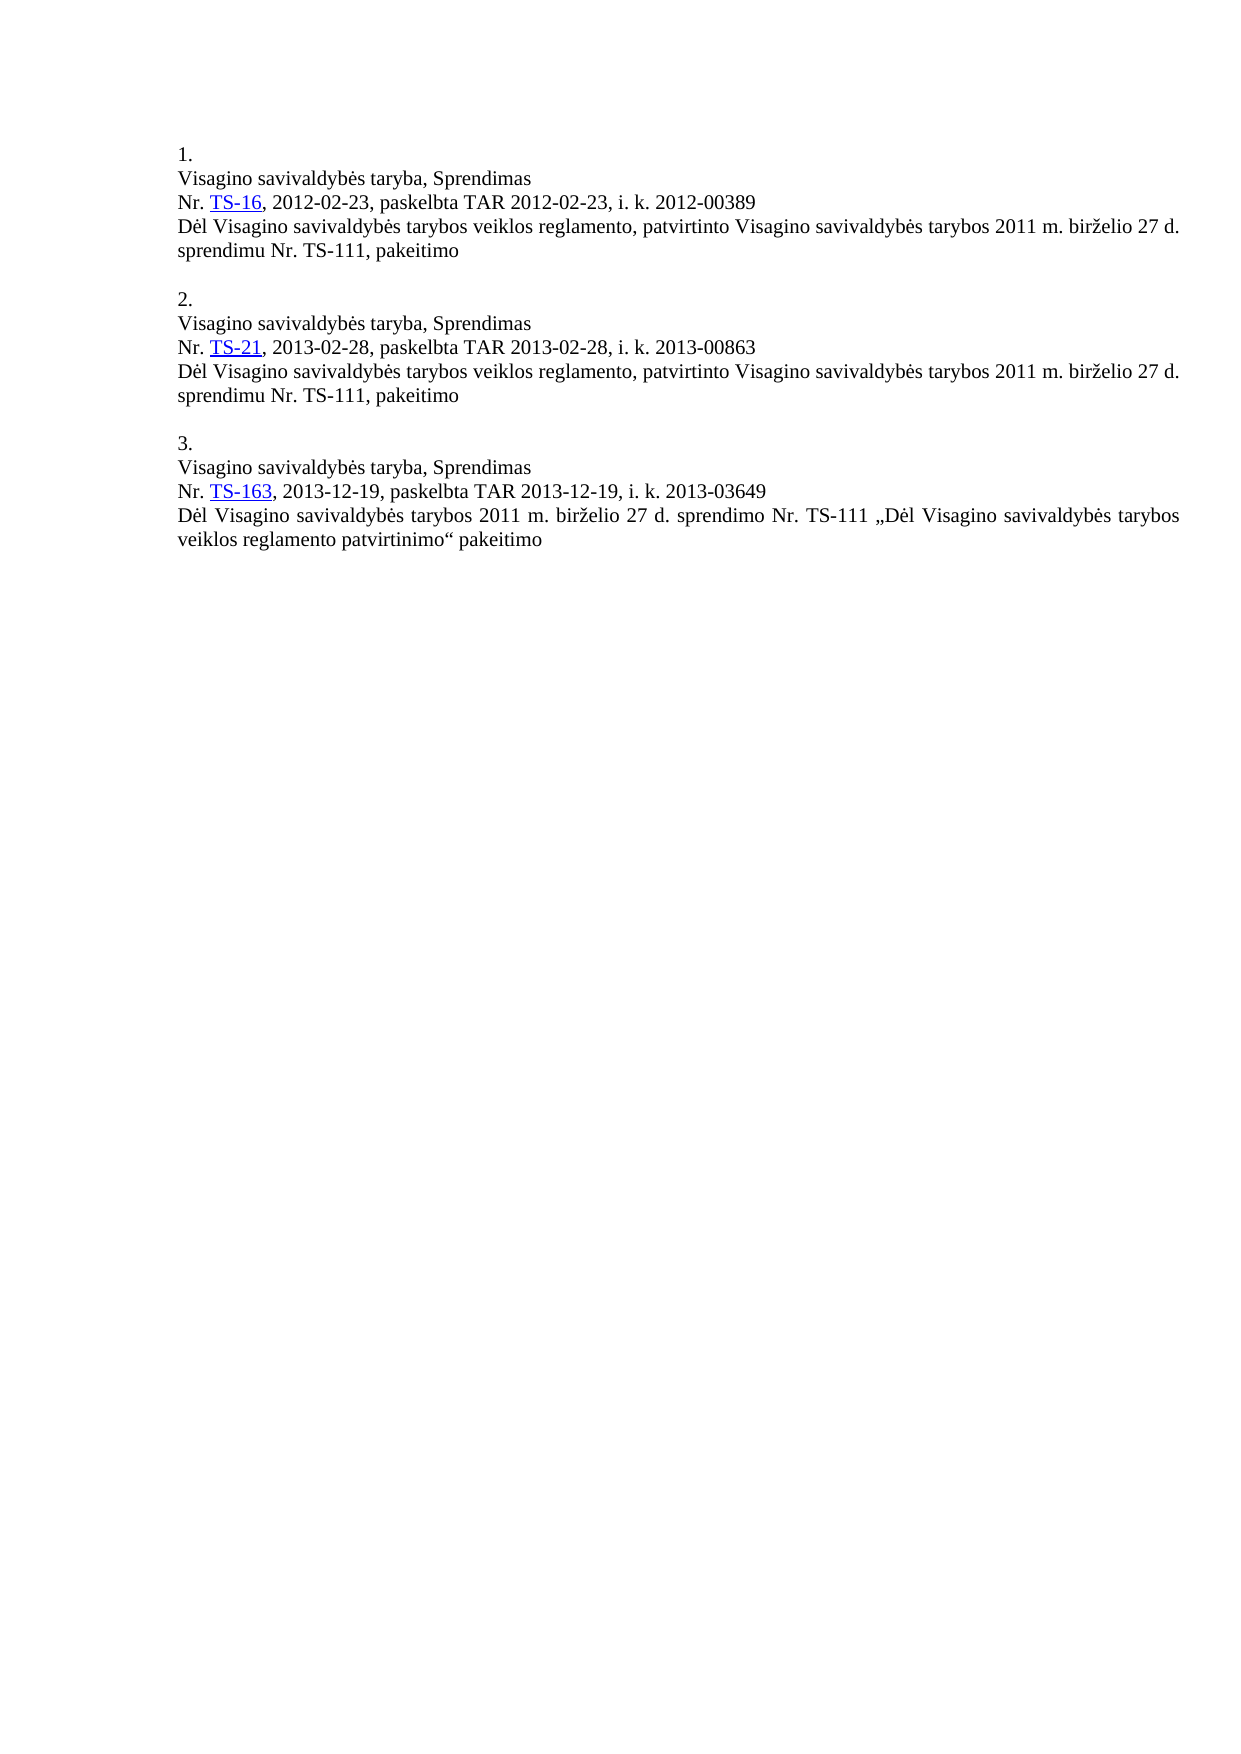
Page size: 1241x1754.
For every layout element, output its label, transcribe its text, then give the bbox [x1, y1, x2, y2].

text 1. [177, 142, 1181, 166]
text 2. [177, 287, 1181, 311]
text 3. [177, 431, 1181, 455]
text Dėl Visagino savivaldybės tarybos 2011 m. birželio 27 d. sprendimo Nr. TS-111 „Dėl Visagino savivaldybės tarybos veiklos reglamento patvirtinimo“ pakeitimo [177, 503, 1181, 551]
text Dėl Visagino savivaldybės tarybos veiklos reglamento, patvirtinto Visagino savivaldybės tarybos 2011 m. birželio 27 d. sprendimu Nr. TS-111, pakeitimo [177, 214, 1181, 262]
text Nr. TS-21, 2013-02-28, paskelbta TAR 2013-02-28, i. k. 2013-00863 [177, 335, 1181, 359]
text Nr. TS-163, 2013-12-19, paskelbta TAR 2013-12-19, i. k. 2013-03649 [177, 479, 1181, 503]
text Visagino savivaldybės taryba, Sprendimas [177, 311, 1181, 335]
text Visagino savivaldybės taryba, Sprendimas [177, 455, 1181, 479]
text Dėl Visagino savivaldybės tarybos veiklos reglamento, patvirtinto Visagino savivaldybės tarybos 2011 m. birželio 27 d. sprendimu Nr. TS-111, pakeitimo [177, 359, 1181, 407]
text Visagino savivaldybės taryba, Sprendimas [177, 166, 1181, 190]
text Nr. TS-16, 2012-02-23, paskelbta TAR 2012-02-23, i. k. 2012-00389 [177, 190, 1181, 214]
